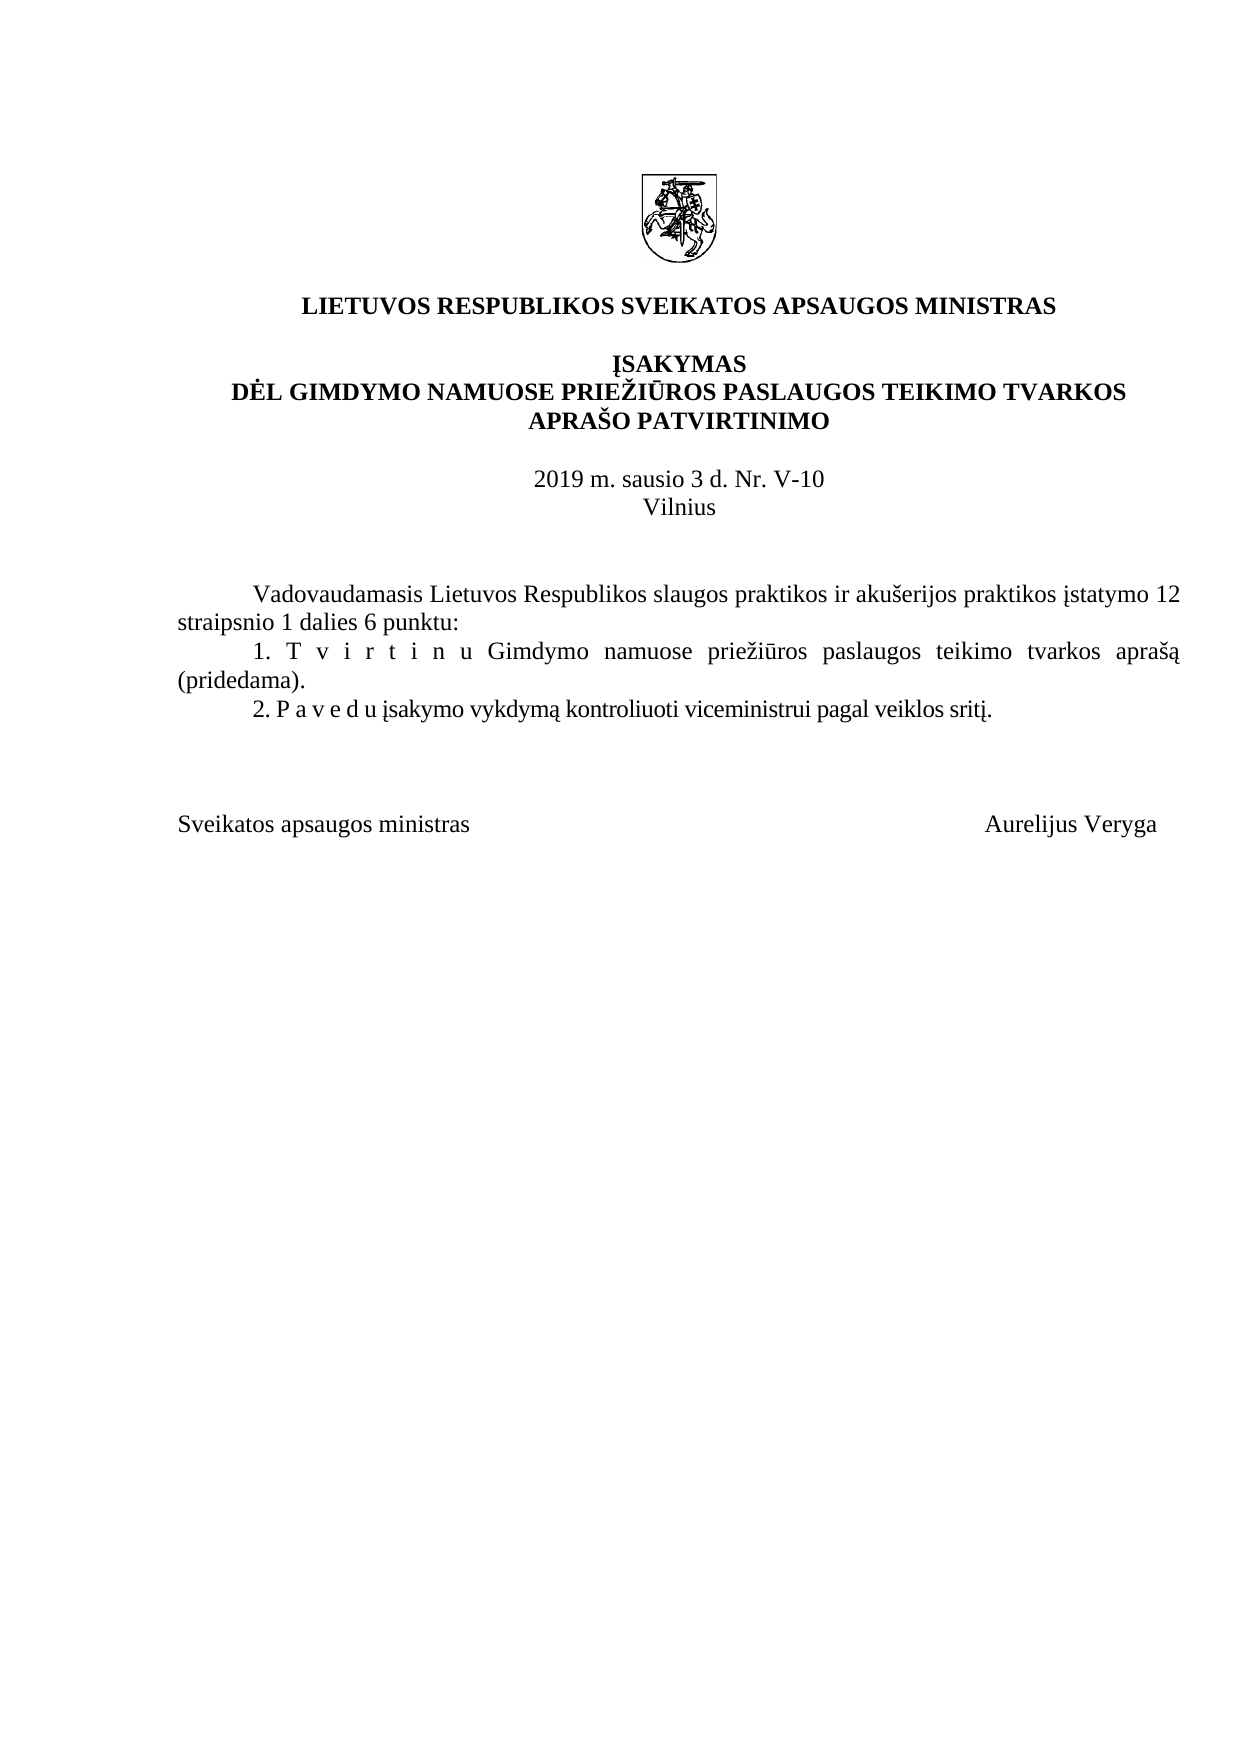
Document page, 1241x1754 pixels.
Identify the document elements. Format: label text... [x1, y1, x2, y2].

text Vadovaudamasis Lietuvos Respublikos slaugos praktikos ir akušerijos praktikos įstatymo 12 straipsnio 1 dalies 6 punktu: [177, 579, 1181, 636]
text LIETUVOS RESPUBLIKOS SVEIKATOS APSAUGOS MINISTRAS [177, 291, 1181, 320]
text Sveikatos apsaugos ministras Aurelijus Veryga [177, 809, 1181, 837]
text ĮSAKYMAS [177, 349, 1181, 377]
text Vilnius [177, 492, 1181, 521]
text DĖL GIMDYMO NAMUOSE PRIEŽIŪROS PASLAUGOS TEIKIMO TVARKOS APRAŠO PATVIRTINIMO [177, 377, 1181, 435]
text 2. P a v e d u įsakymo vykdymą kontroliuoti viceministrui pagal veiklos sritį. [177, 694, 1181, 722]
text 1. T v i r t i n u Gimdymo namuose priežiūros paslaugos teikimo tvarkos aprašą (pridedama). [177, 636, 1181, 694]
text 2019 m. sausio 3 d. Nr. V-10 [177, 464, 1181, 492]
